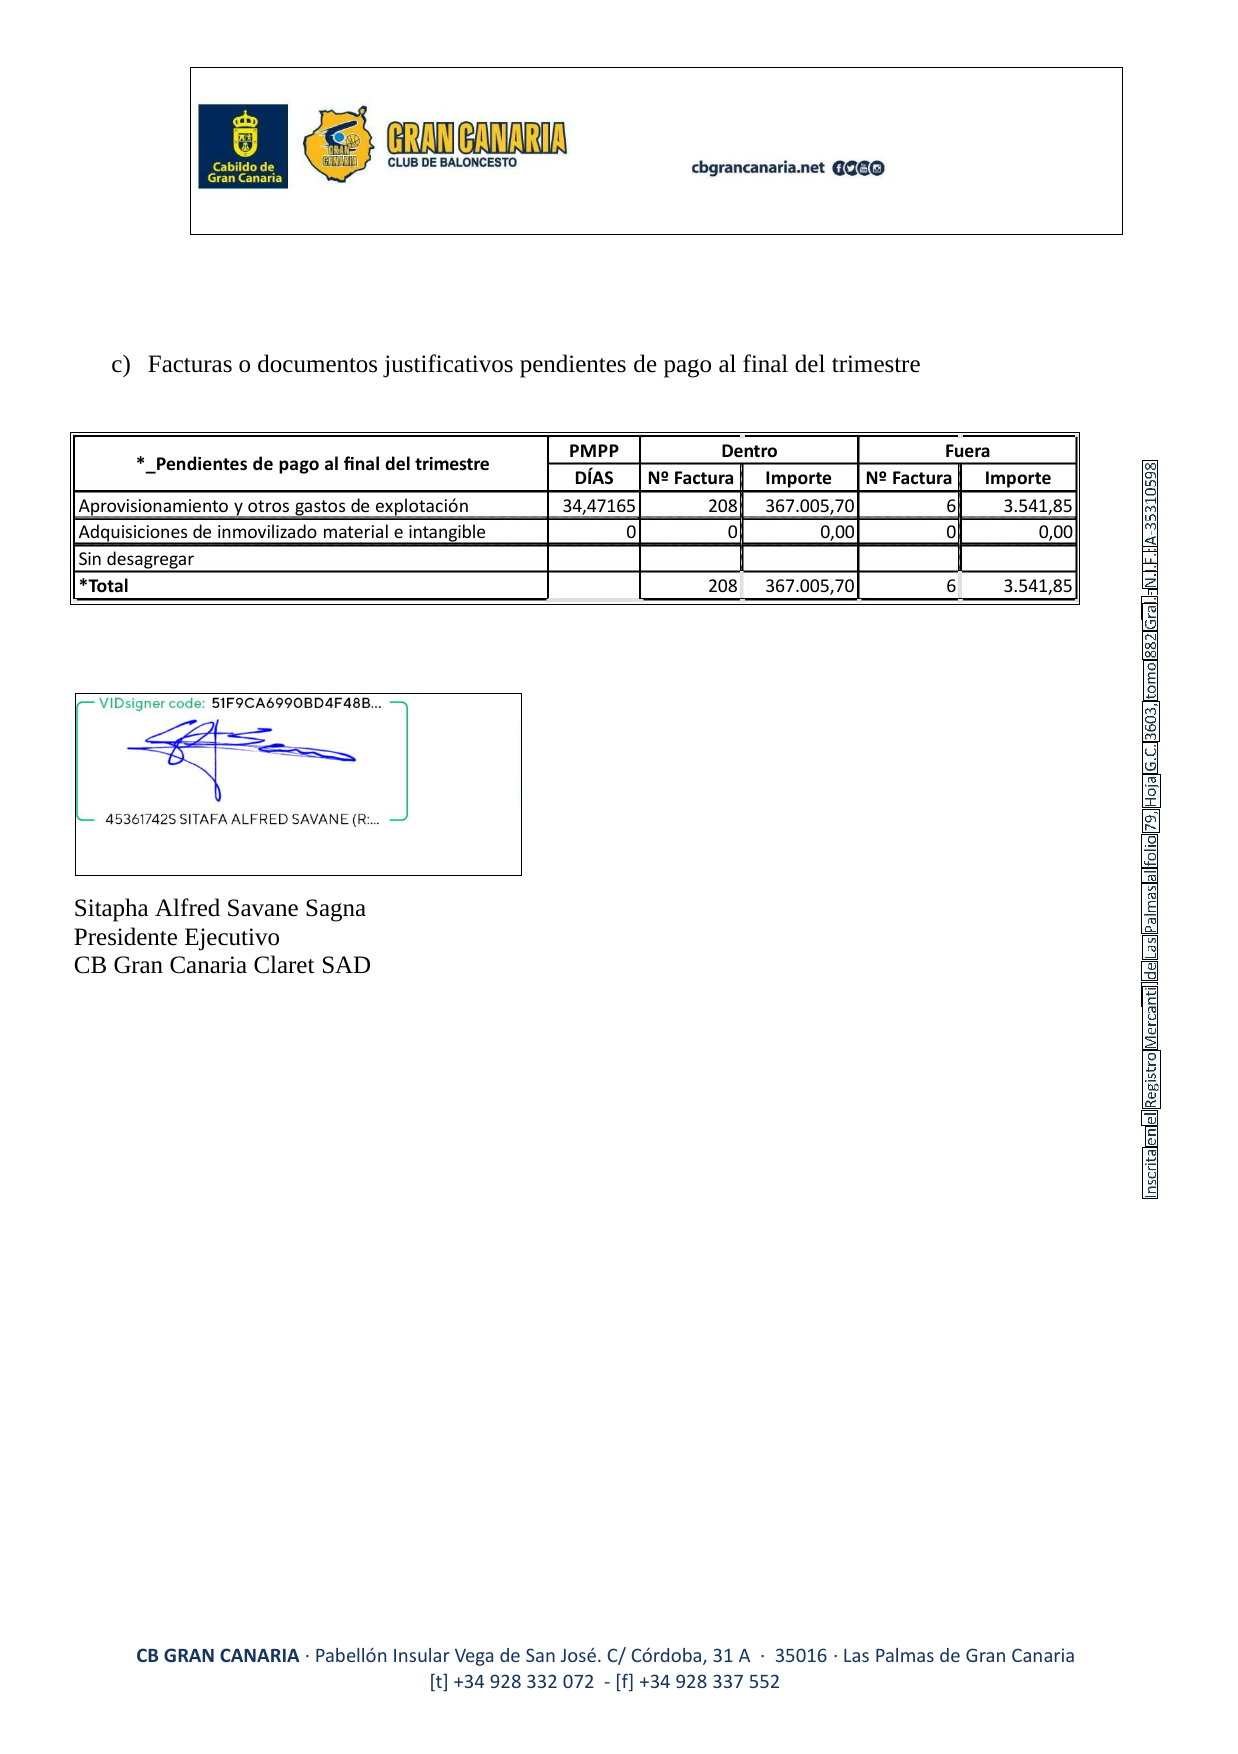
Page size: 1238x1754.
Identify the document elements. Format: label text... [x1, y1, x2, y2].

text 6 [946, 493, 981, 517]
text Fuera [945, 438, 999, 462]
picture [1146, 1127, 1157, 1146]
text Importe [984, 465, 1062, 489]
picture [1144, 661, 1157, 700]
text CB Gran Canaria Claret SAD [74, 952, 396, 979]
text Sin desagregar [78, 546, 511, 570]
text PMPP [569, 438, 627, 462]
picture [1143, 632, 1157, 659]
picture [1143, 743, 1157, 773]
text 367.005,70 [765, 573, 881, 598]
picture [1142, 884, 1157, 933]
picture [1143, 775, 1160, 807]
text c) Facturas o documentos justificativos pendientes de pago al final del trimestre [111, 350, 944, 378]
text DÍAS [574, 465, 627, 489]
picture [1142, 597, 1157, 603]
text Nº Factura [865, 465, 967, 489]
text 0 [728, 519, 763, 544]
picture [1143, 552, 1157, 563]
picture [1142, 1111, 1157, 1125]
text *Total [78, 573, 138, 598]
text Dentro [721, 438, 788, 462]
text Sitapha Alfred Savane Sagna [74, 894, 396, 922]
text 34,47165 [562, 493, 663, 517]
picture [1143, 461, 1157, 546]
text 0,00 [1038, 519, 1099, 544]
text t] +34 928 332 072 - [f] +34 928 337 552 [460, 1668, 1101, 1693]
text Adquisiciones de inmovilizado material e intangible [78, 519, 511, 544]
picture [76, 694, 521, 875]
text 0 [626, 519, 663, 544]
text _Pendientes de pago al final del trimestre [146, 451, 513, 475]
text 208 [708, 573, 763, 598]
text Aprovisionamiento y otros gastos de explotación [78, 493, 511, 517]
picture [1143, 547, 1157, 551]
text 0,00 [820, 519, 881, 543]
picture [1143, 1051, 1160, 1108]
text [ [429, 1668, 460, 1693]
text 3.541,85 [1003, 493, 1099, 517]
picture [1143, 936, 1157, 959]
picture [1143, 572, 1157, 588]
picture [1143, 987, 1157, 1049]
picture [1142, 962, 1157, 980]
picture [1142, 835, 1157, 867]
text 367.005,70 [765, 493, 881, 517]
picture [1142, 869, 1157, 882]
picture [1143, 564, 1157, 571]
picture [1141, 590, 1158, 596]
picture [1143, 810, 1159, 832]
text Presidente Ejecutivo [74, 923, 396, 951]
text Importe [765, 465, 865, 489]
text 6 [946, 573, 981, 598]
text Nº Factura [647, 465, 748, 489]
text * [136, 451, 146, 475]
text 0 [946, 519, 981, 544]
picture [71, 433, 1079, 604]
picture [1143, 1148, 1157, 1198]
text CB GRAN CANARIA · Pabellón Insular Vega de San José. C/ Córdoba, 31 A · 35016 · Las Palmas de Gran Canaria [136, 1643, 1101, 1668]
picture [191, 68, 1122, 234]
text 3.541,85 [1003, 573, 1099, 598]
text 208 [708, 493, 763, 517]
picture [1143, 702, 1159, 741]
picture [1143, 604, 1157, 630]
